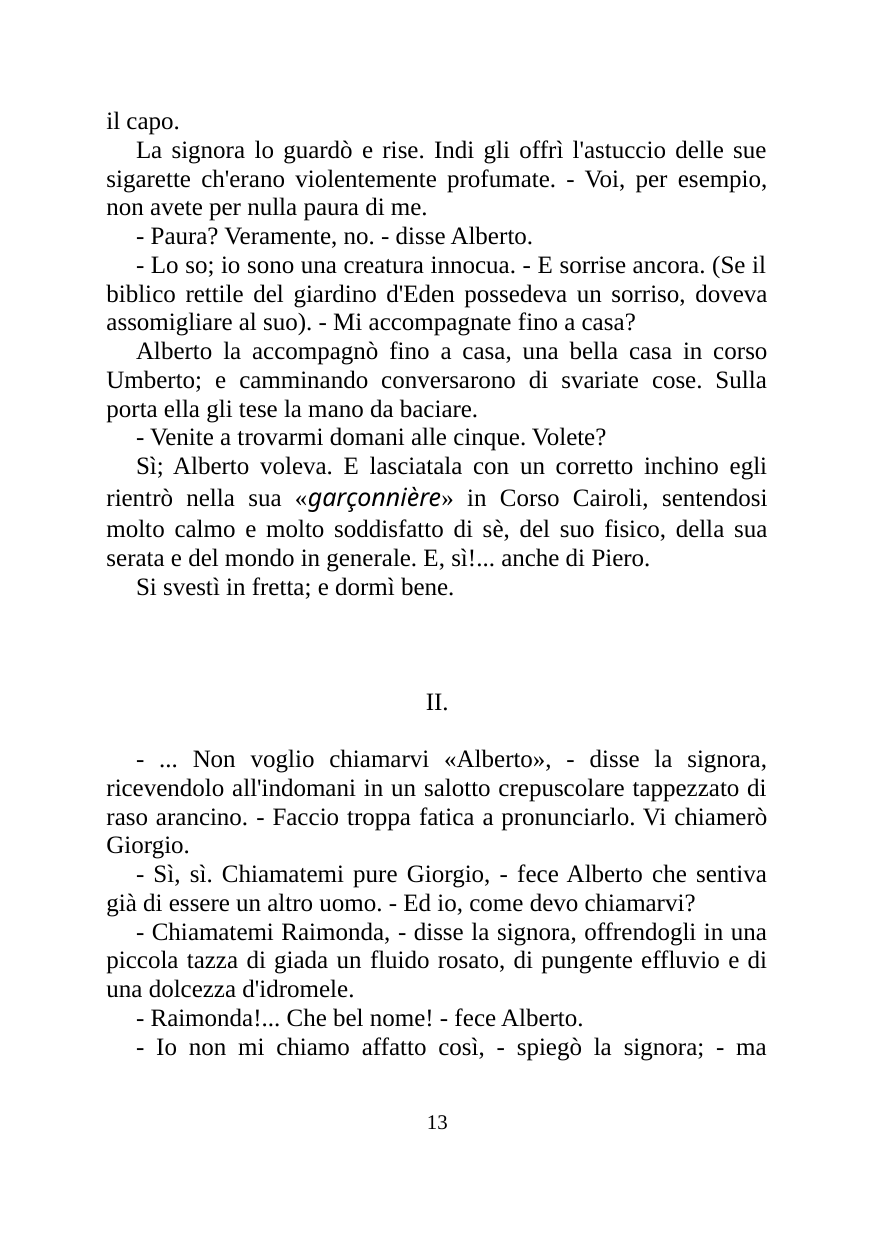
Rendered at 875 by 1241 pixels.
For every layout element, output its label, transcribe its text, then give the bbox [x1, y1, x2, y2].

text - Lo so; io sono una creatura innocua. - E sorrise ancora. (Se il biblico rettile del giardino d'Eden possedeva un sorriso, doveva assomigliare al suo). - Mi accompagnate fino a casa? [106, 250, 768, 336]
text II. [106, 687, 768, 715]
text - Chiamatemi Raimonda, - disse la signora, offrendogli in una piccola tazza di giada un fluido rosato, di pungente effluvio e di una dolcezza d'idromele. [106, 917, 768, 1003]
text Sì; Alberto voleva. E lasciatala con un corretto inchino egli rientrò nella sua «garçonnière» in Corso Cairoli, sentendosi molto calmo e molto soddisfatto di sè, del suo fisico, della sua serata e del mondo in generale. E, sì!... anche di Piero. [106, 451, 768, 572]
text La signora lo guardò e rise. Indi gli offrì l'astuccio delle sue sigarette ch'erano violentemente profumate. - Voi, per esempio, non avete per nulla paura di me. [106, 135, 768, 221]
text - ... Non voglio chiamarvi «Alberto», - disse la signora, ricevendolo all'indomani in un salotto crepuscolare tappezzato di raso arancino. - Faccio troppa fatica a pronunciarlo. Vi chiamerò Giorgio. [106, 744, 768, 859]
text - Io non mi chiamo affatto così, - spiegò la signora; - ma [106, 1032, 768, 1060]
text Si svestì in fretta; e dormì bene. [106, 572, 768, 600]
text il capo. [106, 106, 768, 135]
text - Venite a trovarmi domani alle cinque. Volete? [106, 422, 768, 451]
text Alberto la accompagnò fino a casa, una bella casa in corso Umberto; e camminando conversarono di svariate cose. Sulla porta ella gli tese la mano da baciare. [106, 336, 768, 422]
text - Paura? Veramente, no. - disse Alberto. [106, 221, 768, 250]
text - Raimonda!... Che bel nome! - fece Alberto. [106, 1003, 768, 1032]
text - Sì, sì. Chiamatemi pure Giorgio, - fece Alberto che sentiva già di essere un altro uomo. - Ed io, come devo chiamarvi? [106, 859, 768, 917]
